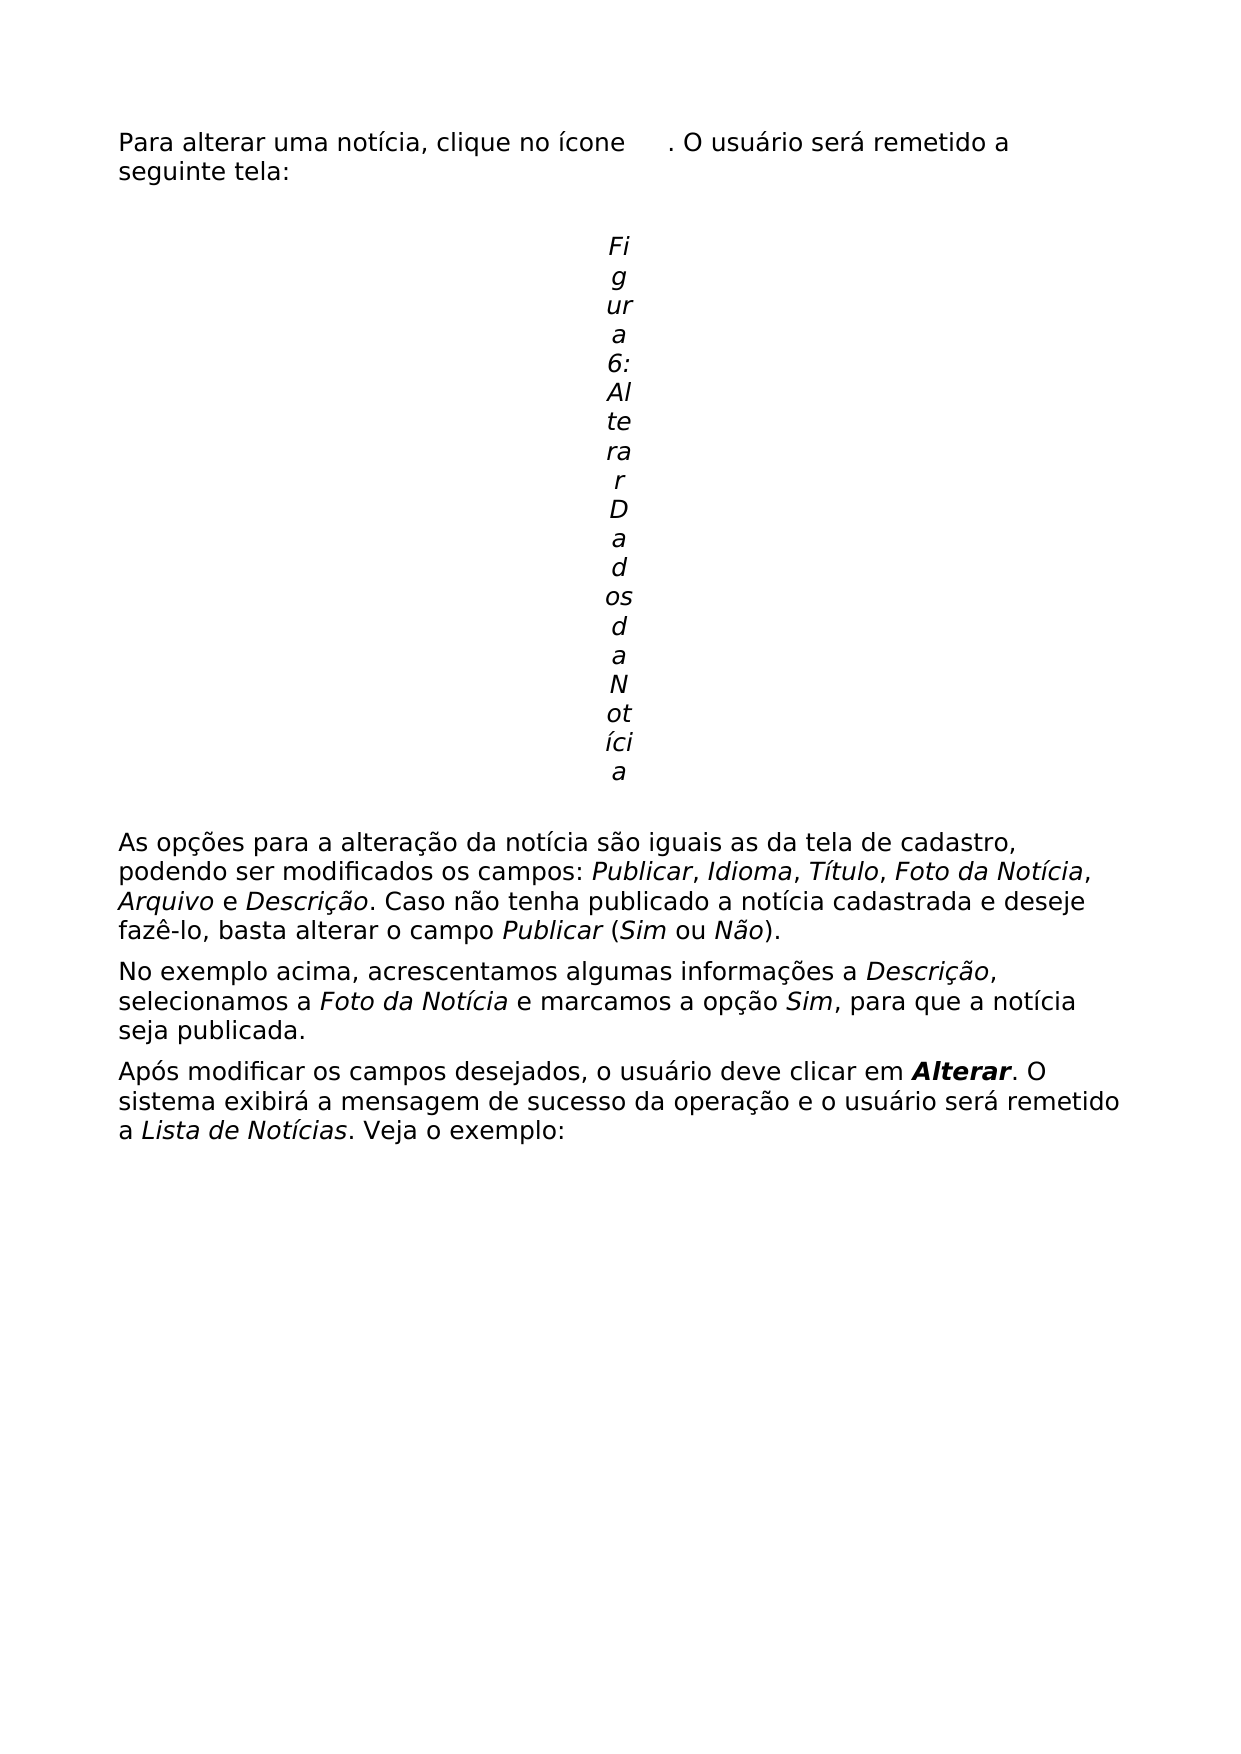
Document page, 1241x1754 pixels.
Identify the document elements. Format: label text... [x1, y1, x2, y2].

text Após modificar os campos desejados, o usuário deve clicar em Alterar. O sistema exibirá a mensagem de sucesso da operação e o usuário será remetido a Lista de Notícias. Veja o exemplo: [118, 1058, 1122, 1145]
text Figura 6: Alterar Dados da Notícia [603, 212, 637, 787]
text As opções para a alteração da notícia são iguais as da tela de cadastro, podendo ser modificados os campos: Publicar, Idioma, Título, Foto da Notícia, Arquivo e Descrição. Caso não tenha publicado a notícia cadastrada e deseje fazê-lo, basta alterar o campo Publicar (Sim ou Não). [118, 828, 1122, 945]
text Para alterar uma notícia, clique no ícone . O usuário será remetido a seguinte tela: [118, 118, 1122, 187]
text No exemplo acima, acrescentamos algumas informações a Descrição, selecionamos a Foto da Notícia e marcamos a opção Sim, para que a notícia seja publicada. [118, 958, 1122, 1045]
